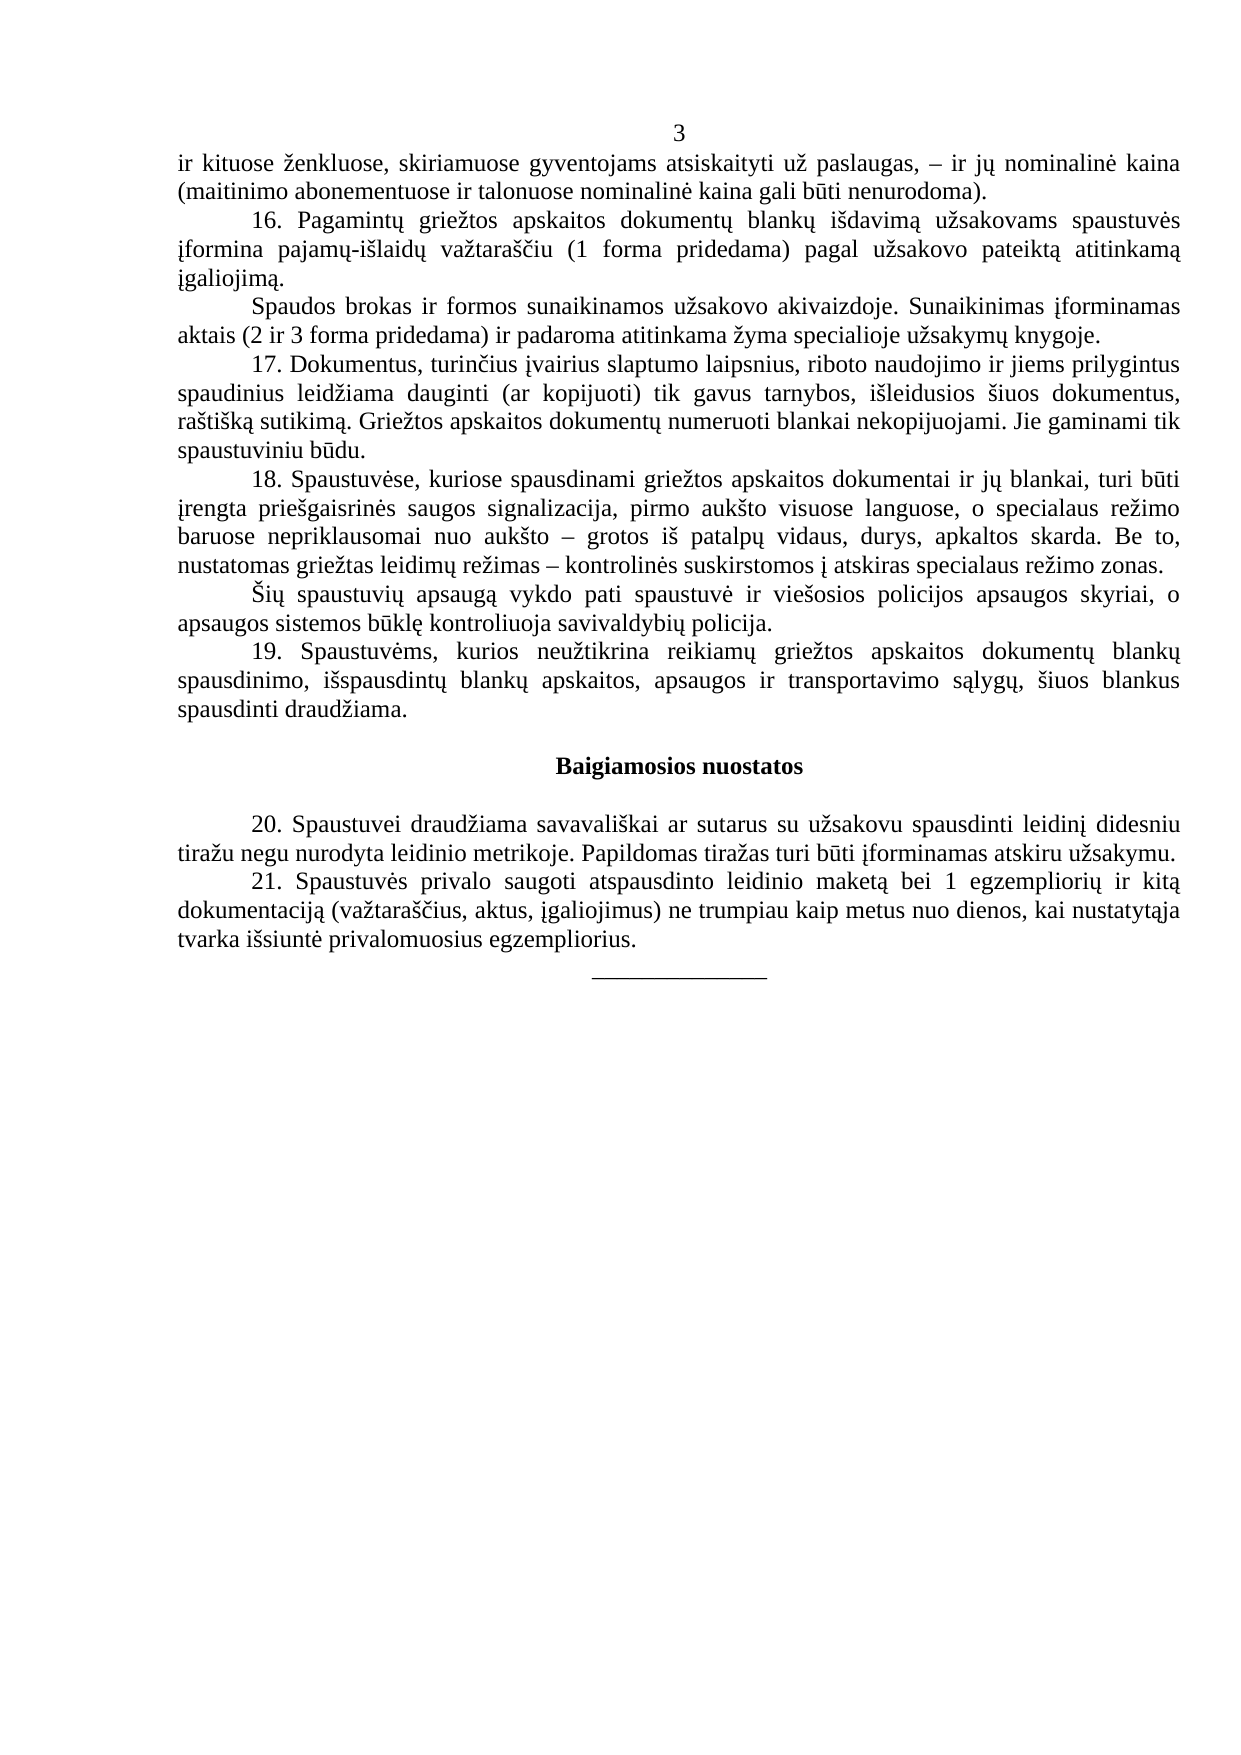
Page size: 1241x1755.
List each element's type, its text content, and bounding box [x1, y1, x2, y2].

text Spaudos brokas ir formos sunaikinamos užsakovo akivaizdoje. Sunaikinimas įforminamas aktais (2 ir 3 forma pridedama) ir padaroma atitinkama žyma specialioje užsakymų knygoje. [177, 291, 1181, 349]
text ______________ [177, 953, 1181, 981]
text 20. Spaustuvei draudžiama savavališkai ar sutarus su užsakovu spausdinti leidinį didesniu tiražu negu nurodyta leidinio metrikoje. Papildomas tiražas turi būti įforminamas atskiru užsakymu. [177, 809, 1181, 866]
text Šių spaustuvių apsaugą vykdo pati spaustuvė ir viešosios policijos apsaugos skyriai, o apsaugos sistemos būklę kontroliuoja savivaldybių policija. [177, 579, 1181, 636]
text ir kituose ženkluose, skiriamuose gyventojams atsiskaityti už paslaugas, – ir jų nominalinė kaina (maitinimo abonementuose ir talonuose nominalinė kaina gali būti nenurodoma). [177, 148, 1181, 205]
text 19. Spaustuvėms, kurios neužtikrina reikiamų griežtos apskaitos dokumentų blankų spausdinimo, išspausdintų blankų apskaitos, apsaugos ir transportavimo sąlygų, šiuos blankus spausdinti draudžiama. [177, 636, 1181, 723]
text Baigiamosios nuostatos [177, 751, 1181, 780]
text 18. Spaustuvėse, kuriose spausdinami griežtos apskaitos dokumentai ir jų blankai, turi būti įrengta priešgaisrinės saugos signalizacija, pirmo aukšto visuose languose, o specialaus režimo baruose nepriklausomai nuo aukšto – grotos iš patalpų vidaus, durys, apkaltos skarda. Be to, nustatomas griežtas leidimų režimas – kontrolinės suskirstomos į atskiras specialaus režimo zonas. [177, 464, 1181, 579]
text 21. Spaustuvės privalo saugoti atspausdinto leidinio maketą bei 1 egzempliorių ir kitą dokumentaciją (važtaraščius, aktus, įgaliojimus) ne trumpiau kaip metus nuo dienos, kai nustatytąja tvarka išsiuntė privalomuosius egzempliorius. [177, 866, 1181, 953]
text 17. Dokumentus, turinčius įvairius slaptumo laipsnius, riboto naudojimo ir jiems prilygintus spaudinius leidžiama dauginti (ar kopijuoti) tik gavus tarnybos, išleidusios šiuos dokumentus, raštišką sutikimą. Griežtos apskaitos dokumentų numeruoti blankai nekopijuojami. Jie gaminami tik spaustuviniu būdu. [177, 349, 1181, 464]
text 16. Pagamintų griežtos apskaitos dokumentų blankų išdavimą užsakovams spaustuvės įformina pajamų-išlaidų važtaraščiu (1 forma pridedama) pagal užsakovo pateiktą atitinkamą įgaliojimą. [177, 205, 1181, 291]
